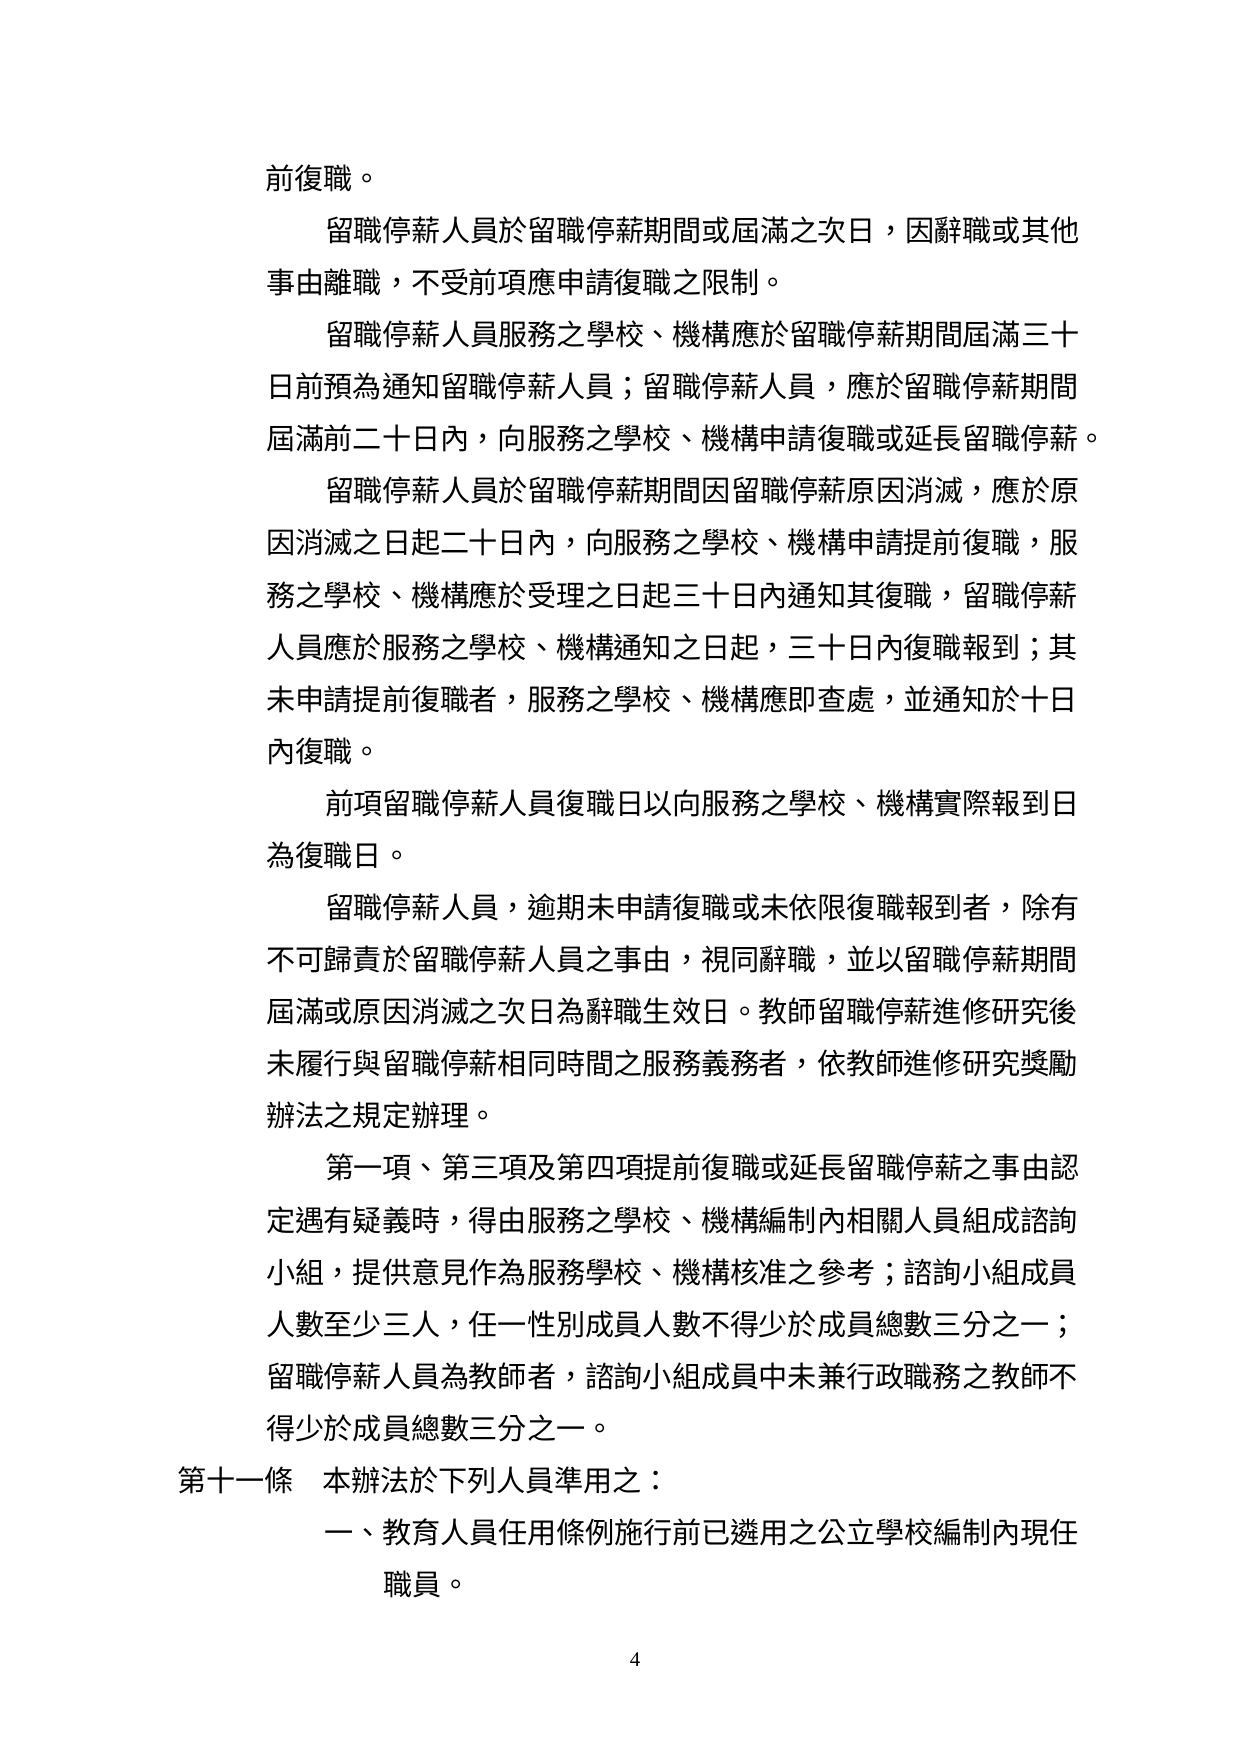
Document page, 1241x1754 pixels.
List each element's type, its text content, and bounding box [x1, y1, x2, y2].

text 第一項、第三項及第四項提前復職或延長留職停薪之事由認定遇有疑義時，得由服務之學校、機構編制內相關人員組成諮詢小組，提供意見作為服務學校、機構核准之參考；諮詢小組成員人數至少三人，任一性別成員人數不得少於成員總數三分之一；留職停薪人員為教師者，諮詢小組成員中未兼行政職務之教師不得少於成員總數三分之一。 [266, 1137, 1092, 1450]
text 留職停薪人員，逾期未申請復職或未依限復職報到者，除有不可歸責於留職停薪人員之事由，視同辭職，並以留職停薪期間屆滿或原因消滅之次日為辭職生效日。教師留職停薪進修研究後未履行與留職停薪相同時間之服務義務者，依教師進修研究獎勵辦法之規定辦理。 [266, 877, 1092, 1137]
text 前項留職停薪人員復職日以向服務之學校、機構實際報到日為復職日。 [266, 773, 1092, 877]
text 留職停薪人員服務之學校、機構應於留職停薪期間屆滿三十日前預為通知留職停薪人員；留職停薪人員，應於留職停薪期間屆滿前二十日內，向服務之學校、機構申請復職或延長留職停薪。 [266, 304, 1092, 460]
text 留職停薪人員於留職停薪期間因留職停薪原因消滅，應於原因消滅之日起二十日內，向服務之學校、機構申請提前復職，服務之學校、機構應於受理之日起三十日內通知其復職，留職停薪人員應於服務之學校、機構通知之日起，三十日內復職報到；其未申請提前復職者，服務之學校、機構應即查處，並通知於十日內復職。 [266, 460, 1092, 773]
text 一、教育人員任用條例施行前已遴用之公立學校編制內現任職員。 [324, 1502, 1092, 1606]
text 第十一條 本辦法於下列人員準用之： [177, 1450, 1092, 1502]
text 前復職。 [177, 148, 1092, 200]
text 留職停薪人員於留職停薪期間或屆滿之次日，因辭職或其他事由離職，不受前項應申請復職之限制。 [266, 200, 1092, 304]
